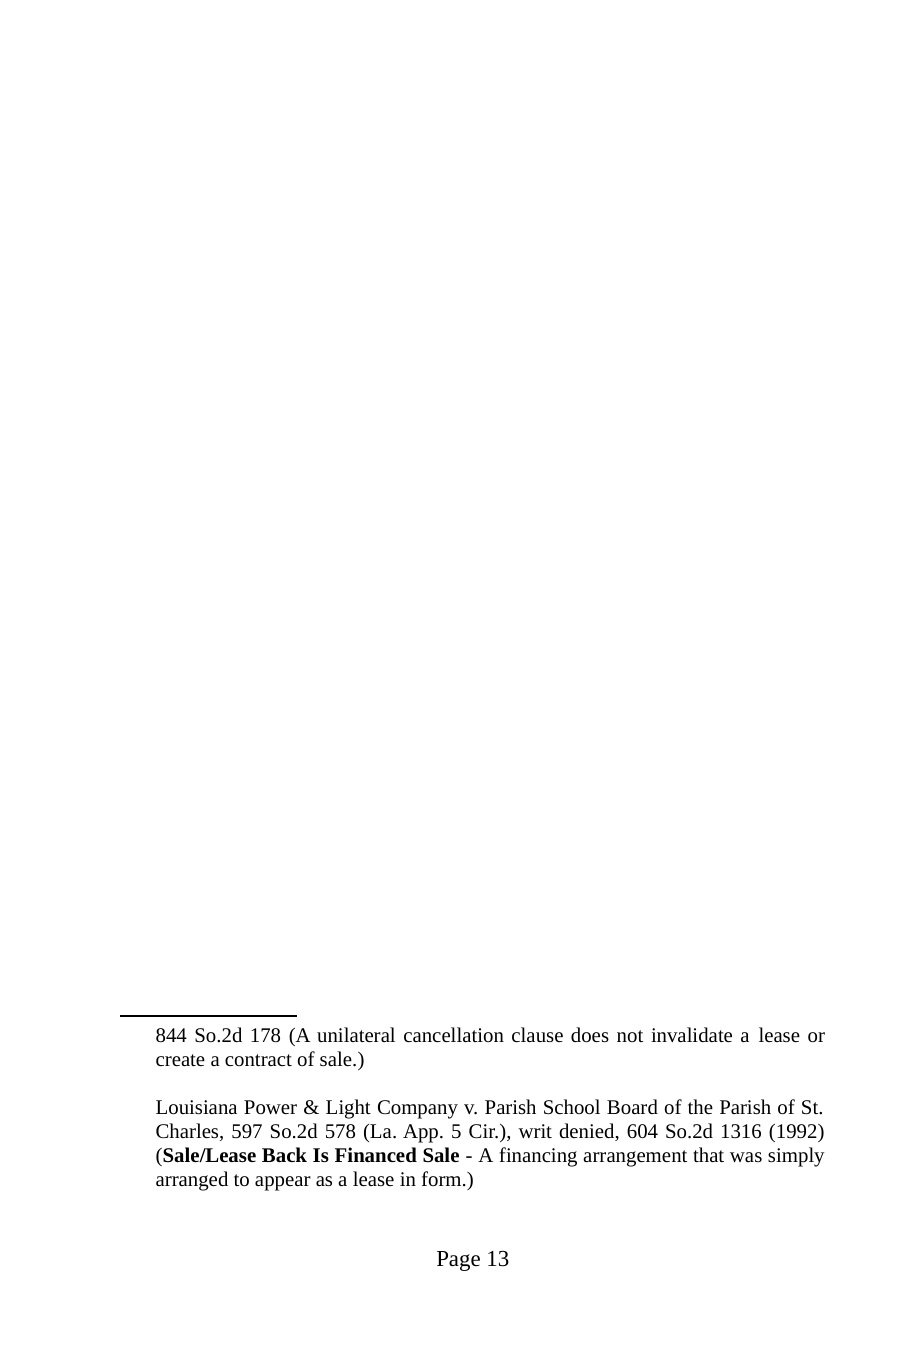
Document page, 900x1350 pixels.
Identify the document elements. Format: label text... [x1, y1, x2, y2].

text Louisiana Power & Light Company v. Parish School Board of the Parish of St. Charles, 597 So.2d 578 (La. App. 5 Cir.), writ denied, 604 So.2d 1316 (1992) (Sale/Lease Back Is Financed Sale - A financing arrangement that was simply arranged to appear as a lease in form.) [120, 1095, 825, 1191]
text 844 So.2d 178 (A unilateral cancellation clause does not invalidate a lease or create a contract of sale.) [120, 1022, 825, 1071]
